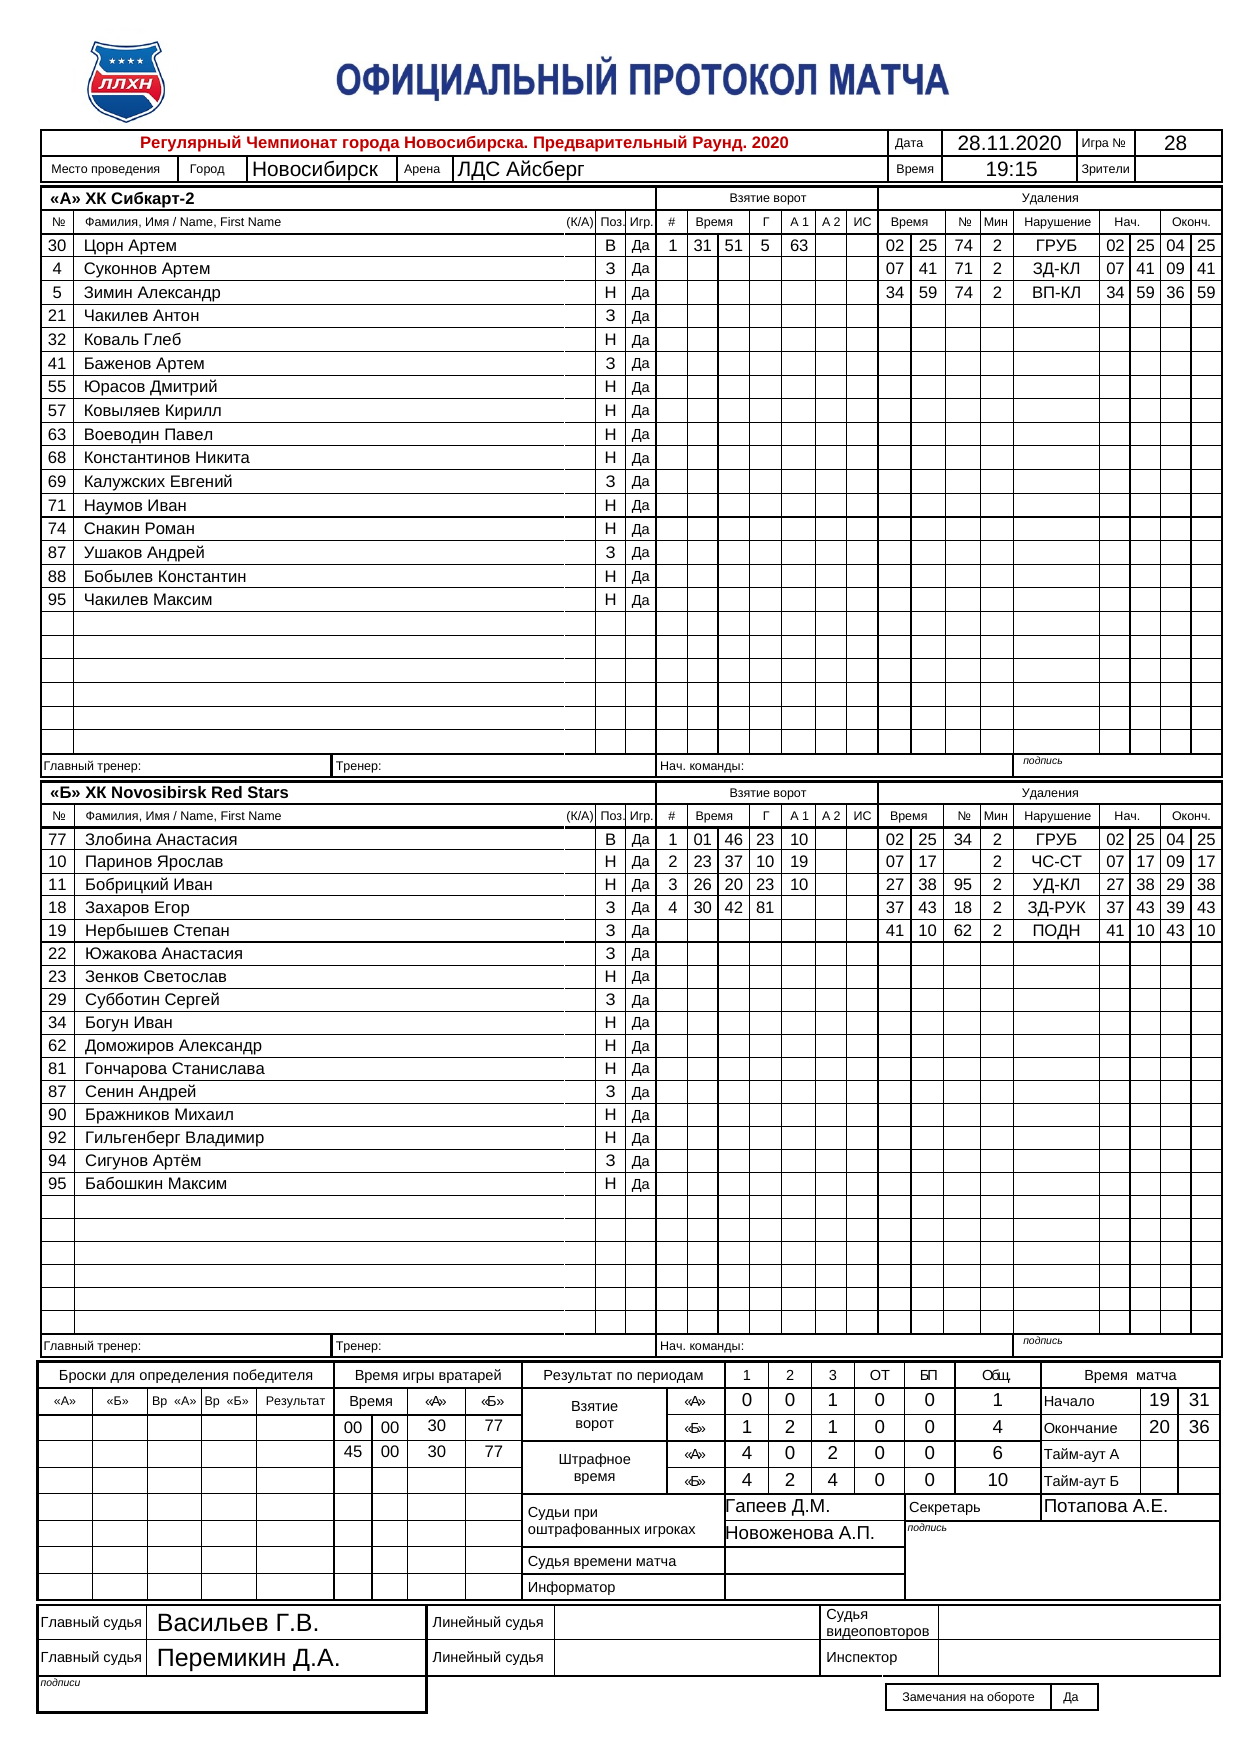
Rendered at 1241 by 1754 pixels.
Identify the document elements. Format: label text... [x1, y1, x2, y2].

table_cell [565, 588, 595, 611]
table_cell [879, 588, 910, 611]
table_cell [1192, 636, 1221, 658]
table_cell [782, 1127, 815, 1149]
table_cell [1161, 305, 1190, 327]
table_cell [816, 1265, 846, 1287]
table_cell [750, 518, 781, 540]
table_cell [946, 305, 980, 327]
table_cell [981, 730, 1013, 753]
table_cell 41 [1192, 257, 1221, 280]
table_cell [1192, 1173, 1221, 1195]
table_cell [657, 989, 687, 1011]
table_cell [1192, 966, 1221, 987]
table_cell [816, 874, 846, 895]
table_cell Баженов Артем [74, 352, 564, 374]
table_cell «А» [408, 1389, 465, 1413]
table_cell [981, 1196, 1013, 1218]
table_cell 2 [981, 235, 1013, 256]
table_cell [782, 446, 815, 469]
table_cell Да [626, 541, 655, 564]
table_cell [1161, 1035, 1190, 1057]
table_cell Да [626, 423, 655, 445]
table_cell Цорн Артем [74, 235, 564, 256]
table_header Да [1052, 1685, 1097, 1709]
table_cell [726, 1575, 904, 1599]
table_cell [565, 966, 595, 987]
table_cell [879, 612, 910, 634]
table_cell [981, 1311, 1013, 1333]
table_cell [1014, 683, 1099, 706]
table_cell 1 [657, 829, 687, 849]
table_cell [879, 730, 910, 753]
table_cell [1014, 1265, 1099, 1287]
table_cell [688, 920, 717, 941]
table_cell [1161, 1288, 1190, 1310]
table_cell [596, 612, 625, 634]
table_cell Судья времени матча [523, 1548, 724, 1573]
table_cell [847, 683, 877, 706]
table_cell 36 [1161, 281, 1190, 303]
table_cell [912, 683, 945, 706]
table_cell [719, 281, 749, 303]
table_cell [981, 659, 1013, 682]
table_cell [847, 1219, 877, 1241]
table_cell [688, 446, 717, 469]
table_cell [847, 305, 877, 327]
table_cell [466, 1521, 521, 1546]
table_cell [912, 659, 945, 682]
table_cell [816, 1219, 846, 1241]
table_cell [944, 943, 980, 964]
table_cell [847, 1173, 877, 1195]
table_cell 07 [1100, 257, 1129, 280]
table_cell [1161, 376, 1190, 398]
table_cell [1100, 494, 1129, 516]
table_cell [879, 328, 910, 351]
table_cell [847, 352, 877, 374]
table_cell [1192, 588, 1221, 611]
table_cell [719, 1012, 749, 1033]
table_cell Вр «А» [148, 1389, 201, 1413]
table_cell подпись [1014, 755, 1221, 776]
table_cell [719, 707, 749, 729]
table_cell [1131, 305, 1160, 327]
table_cell 38 [912, 874, 943, 895]
table_cell [816, 966, 846, 987]
table_cell Зрители [1078, 157, 1134, 181]
table_cell 2 [981, 281, 1013, 303]
table_cell [93, 1468, 147, 1493]
table_cell [1131, 1058, 1160, 1079]
table_cell [1192, 565, 1221, 587]
table_cell 0 [769, 1442, 811, 1467]
table_cell [657, 328, 687, 351]
table_cell [1192, 446, 1221, 469]
table_cell [1192, 1150, 1221, 1172]
table_cell [688, 612, 717, 634]
table_cell [944, 1127, 980, 1149]
table_cell [1161, 446, 1190, 469]
table_header БП [905, 1363, 954, 1387]
table_cell 42 [719, 896, 749, 918]
table_cell [1014, 1219, 1099, 1241]
table_cell [1100, 1311, 1129, 1333]
table_cell Бобрицкий Иван [75, 874, 564, 895]
table_cell [879, 1035, 910, 1057]
table_cell [657, 966, 687, 987]
table_cell [719, 257, 749, 280]
table_cell [750, 707, 781, 729]
table_cell [782, 518, 815, 540]
table_cell [946, 588, 980, 611]
table_cell Город [179, 157, 246, 181]
table_cell [912, 1104, 943, 1126]
table_cell [1192, 1035, 1221, 1057]
table_cell [1100, 1265, 1129, 1287]
table_cell [782, 659, 815, 682]
table_cell 10 [782, 829, 815, 849]
table_cell [750, 920, 781, 941]
table_cell 37 [719, 850, 749, 872]
table_cell [912, 1173, 943, 1195]
table_cell З [596, 1150, 625, 1172]
table_cell [946, 446, 980, 469]
table_cell [912, 1265, 943, 1287]
table_cell [688, 1081, 717, 1103]
table_cell [1100, 612, 1129, 634]
table_cell [719, 730, 749, 753]
table_cell [657, 257, 687, 280]
table_cell [373, 1468, 407, 1493]
table_cell [335, 1574, 371, 1599]
table_cell Да [626, 829, 655, 849]
table_cell 00 [335, 1416, 371, 1440]
table_cell [565, 1081, 595, 1103]
table_cell ВП-КЛ [1014, 281, 1099, 303]
table_cell [816, 636, 846, 658]
table_cell 71 [42, 494, 73, 516]
table_cell [946, 399, 980, 422]
table_cell [688, 470, 717, 493]
table_cell [148, 1521, 201, 1546]
table_cell Н [596, 1104, 625, 1126]
table_cell [782, 896, 815, 918]
table_cell [719, 423, 749, 445]
table_cell [1100, 1196, 1129, 1218]
table_cell [946, 659, 980, 682]
table_cell [879, 707, 910, 729]
table_cell [879, 541, 910, 564]
table_cell [565, 636, 595, 658]
table_cell Н [596, 494, 625, 516]
table_cell [148, 1494, 201, 1520]
table_cell 41 [1131, 257, 1160, 280]
table_cell 87 [42, 1081, 74, 1103]
table_cell Да [626, 565, 655, 587]
table_cell Да [626, 588, 655, 611]
table_cell [257, 1468, 333, 1493]
table_cell [944, 1035, 980, 1057]
table_cell [1100, 376, 1129, 398]
table_cell 39 [1161, 896, 1190, 918]
table_cell [42, 707, 73, 729]
table_cell [847, 423, 877, 445]
table_cell [1100, 707, 1129, 729]
table_cell [750, 446, 781, 469]
table_header Общ. [956, 1363, 1040, 1387]
table_cell Н [596, 376, 625, 398]
table_cell [847, 518, 877, 540]
table_cell 0 [726, 1389, 768, 1413]
table_cell Чакилев Максим [74, 588, 564, 611]
table_cell 22 [42, 943, 74, 964]
table_cell [782, 612, 815, 634]
table_cell Да [626, 1127, 655, 1149]
table_cell Н [596, 966, 625, 987]
table_cell Васильев Г.В. [147, 1606, 425, 1639]
table_cell [1014, 1012, 1099, 1033]
table_cell [782, 730, 815, 753]
table_cell [750, 470, 781, 493]
table_cell [912, 1127, 943, 1149]
table_cell [782, 565, 815, 587]
table_cell [688, 565, 717, 587]
table_cell [202, 1441, 256, 1467]
table_cell [782, 1288, 815, 1310]
table_cell [944, 1288, 980, 1310]
table_cell Н [596, 1035, 625, 1057]
table_cell [879, 423, 910, 445]
table_cell Линейный судья [428, 1606, 554, 1639]
table_cell [816, 943, 846, 964]
table_cell [565, 1012, 595, 1033]
table_cell [565, 446, 595, 469]
table_cell [565, 352, 595, 374]
table_cell [565, 1265, 595, 1287]
table_cell [657, 707, 687, 729]
table_cell Вр «Б» [202, 1389, 256, 1413]
table_cell [816, 1012, 846, 1033]
table_cell [42, 683, 73, 706]
table_cell [1100, 446, 1129, 469]
table_cell [42, 1265, 74, 1287]
table_cell [75, 1288, 564, 1310]
table_cell [565, 470, 595, 493]
table_cell [981, 376, 1013, 398]
table_cell [657, 683, 687, 706]
table_cell [782, 494, 815, 516]
table_cell [750, 565, 781, 587]
table_cell 4 [812, 1468, 854, 1493]
table_cell [847, 1104, 877, 1126]
table_cell [847, 659, 877, 682]
table_cell «Б » [466, 1389, 521, 1413]
table_cell З [596, 305, 625, 327]
table_cell [719, 328, 749, 351]
table_cell Злобина Анастасия [75, 829, 564, 849]
table_cell [719, 446, 749, 469]
table_cell [1014, 966, 1099, 987]
table_cell [944, 850, 980, 872]
table_cell [944, 989, 980, 1011]
table_cell [1161, 1012, 1190, 1033]
table_header «Б» ХК Novosibirsk Red Stars [42, 783, 655, 803]
table_cell 07 [1100, 850, 1129, 872]
table_cell [688, 1035, 717, 1057]
table_cell Да [626, 1012, 655, 1033]
table_header Удаления [879, 783, 1221, 803]
table_cell УД-КЛ [1014, 874, 1099, 895]
table_cell # [657, 211, 687, 233]
table_cell [912, 305, 945, 327]
table_cell [1192, 376, 1221, 398]
table_cell Игр. [626, 805, 655, 826]
table_cell [719, 1219, 749, 1241]
table_cell 63 [42, 423, 73, 445]
table_cell 59 [1131, 281, 1160, 303]
table_cell [879, 376, 910, 398]
table_cell [912, 730, 945, 753]
table_cell [719, 966, 749, 987]
table_cell [782, 1035, 815, 1057]
table_cell [93, 1416, 147, 1440]
table_cell Нербышев Степан [75, 920, 564, 941]
table_cell [657, 920, 687, 941]
table_cell [565, 730, 595, 753]
table_header Броски для определения победителя [39, 1363, 333, 1387]
table_cell [1192, 659, 1221, 682]
table_cell [719, 1058, 749, 1079]
table_cell Начало [1042, 1389, 1140, 1413]
table_cell [816, 518, 846, 540]
table_cell [946, 612, 980, 634]
table_cell [981, 1081, 1013, 1103]
table_cell Да [626, 376, 655, 398]
table_cell [565, 920, 595, 941]
table_cell [657, 281, 687, 303]
table_cell Нарушение [1014, 805, 1099, 826]
table_cell [1161, 352, 1190, 374]
table_cell 25 [912, 235, 945, 256]
table_cell [719, 1288, 749, 1310]
table_cell [782, 1311, 815, 1333]
table_cell [688, 636, 717, 658]
table_cell [981, 1058, 1013, 1079]
table_cell 02 [1100, 235, 1129, 256]
table_cell 23 [42, 966, 74, 987]
table_cell З [596, 352, 625, 374]
table_cell [879, 1173, 910, 1195]
table_cell [782, 1219, 815, 1241]
table_cell [42, 1288, 74, 1310]
table_cell [1014, 423, 1099, 445]
table_cell [981, 588, 1013, 611]
table_cell Захаров Егор [75, 896, 564, 918]
table_cell [1161, 1219, 1190, 1241]
table_cell [373, 1547, 407, 1573]
table_header Результат по периодам [523, 1363, 724, 1387]
table_cell [657, 1012, 687, 1033]
table_cell [879, 1104, 910, 1126]
table_cell [847, 541, 877, 564]
table_cell [1014, 1035, 1099, 1057]
table_cell [1100, 943, 1129, 964]
table_cell 17 [1131, 850, 1160, 872]
table_cell [1141, 1468, 1177, 1493]
table_cell [879, 399, 910, 422]
table_cell З [596, 1081, 625, 1103]
table_cell [688, 683, 717, 706]
table_cell [75, 1196, 564, 1218]
table_cell [944, 1311, 980, 1333]
table_cell [1131, 943, 1160, 964]
table_cell Нач. [1100, 211, 1160, 233]
table_cell [1014, 1058, 1099, 1079]
table_cell [565, 829, 595, 849]
table_cell [39, 1494, 92, 1520]
table_cell [944, 1058, 980, 1079]
table_cell В [596, 235, 625, 256]
table_cell [1192, 352, 1221, 374]
table_cell [782, 399, 815, 422]
table_cell [1100, 328, 1129, 351]
table_cell 17 [912, 850, 943, 872]
table_cell [1100, 352, 1129, 374]
table_cell [879, 494, 910, 516]
table_cell 2 [812, 1442, 854, 1467]
table_cell [1014, 470, 1099, 493]
table_cell [1014, 328, 1099, 351]
table_cell 2 [981, 920, 1013, 941]
table_cell [565, 707, 595, 729]
table_cell [879, 352, 910, 374]
table_cell 34 [944, 829, 980, 849]
table_cell [847, 1150, 877, 1172]
table_cell [981, 446, 1013, 469]
table_cell [565, 683, 595, 706]
table_cell 62 [944, 920, 980, 941]
table_cell [74, 612, 564, 634]
table_cell [657, 446, 687, 469]
table_cell [1161, 470, 1190, 493]
table_cell [596, 636, 625, 658]
table_cell [565, 235, 595, 256]
table_cell [688, 1150, 717, 1172]
table_cell [981, 989, 1013, 1011]
table_cell [596, 683, 625, 706]
table_cell [847, 1127, 877, 1149]
table_cell [408, 1521, 465, 1546]
table_cell Время [889, 157, 941, 181]
table_cell 43 [912, 896, 943, 918]
table_cell 30 [408, 1416, 465, 1440]
table_cell 34 [42, 1012, 74, 1033]
table_cell [1014, 989, 1099, 1011]
table_cell 25 [912, 829, 943, 849]
table_cell [782, 541, 815, 564]
table_cell [1131, 1196, 1160, 1218]
table_cell [657, 1219, 687, 1241]
table_cell [946, 328, 980, 351]
table_cell [93, 1521, 147, 1546]
table_cell [847, 1288, 877, 1310]
table_cell [719, 659, 749, 682]
table_cell Окончание [1042, 1415, 1140, 1440]
table_cell [726, 1548, 904, 1573]
table_cell [1100, 565, 1129, 587]
table_cell Да [626, 446, 655, 469]
table_cell [202, 1547, 256, 1573]
table_cell [466, 1468, 521, 1493]
table_cell [93, 1547, 147, 1573]
table_cell [257, 1416, 333, 1440]
table_cell [596, 1196, 625, 1218]
table_cell [816, 1173, 846, 1195]
table_cell [335, 1494, 371, 1520]
table_cell [816, 235, 846, 256]
table_cell [688, 943, 717, 964]
table_cell Бражников Михаил [75, 1104, 564, 1126]
table_cell [879, 518, 910, 540]
table_cell [555, 1606, 819, 1639]
table_cell [626, 612, 655, 634]
table_cell [1100, 989, 1129, 1011]
table_cell 43 [1161, 920, 1190, 941]
table_cell [816, 707, 846, 729]
table_cell 10 [1192, 920, 1221, 941]
table_cell [75, 1219, 564, 1241]
table_cell Н [596, 423, 625, 445]
table_header 2 [769, 1363, 811, 1387]
table_cell [565, 423, 595, 445]
table_cell [565, 541, 595, 564]
table_cell [1100, 470, 1129, 493]
table_cell 23 [750, 829, 781, 849]
table_cell [202, 1494, 256, 1520]
table_cell [847, 1311, 877, 1333]
table_cell Да [626, 470, 655, 493]
table_cell [1192, 399, 1221, 422]
table_cell [879, 659, 910, 682]
table_cell 37 [1100, 896, 1129, 918]
table_cell [1100, 1242, 1129, 1264]
table_cell [596, 1265, 625, 1287]
table_cell [657, 1173, 687, 1195]
table_cell [1192, 1242, 1221, 1264]
table_cell [816, 829, 846, 849]
table_cell [42, 1311, 74, 1333]
table_cell [93, 1574, 147, 1599]
table_cell Н [596, 1058, 625, 1079]
table_cell [93, 1441, 147, 1467]
table_cell [912, 636, 945, 658]
table_header Замечания на обороте [887, 1685, 1050, 1709]
table_cell [912, 1288, 943, 1310]
table_cell [596, 730, 625, 753]
table_cell 02 [879, 235, 910, 256]
table_cell [1192, 1127, 1221, 1149]
table_cell [912, 707, 945, 729]
table_cell [657, 494, 687, 516]
table_cell [93, 1494, 147, 1520]
table_cell Главный судья [39, 1606, 146, 1639]
table_cell [981, 518, 1013, 540]
table_cell Главный тренер: [42, 755, 330, 776]
table_cell [1131, 399, 1160, 422]
table_cell [879, 446, 910, 469]
table_cell [626, 683, 655, 706]
table_cell 07 [879, 257, 910, 280]
table_cell 31 [1179, 1389, 1219, 1413]
table_cell [750, 257, 781, 280]
table_cell [1100, 1104, 1129, 1126]
table_cell Тренер: [333, 755, 655, 776]
table_cell 55 [42, 376, 73, 398]
table_cell [1100, 659, 1129, 682]
table_cell Тренер: [333, 1335, 655, 1356]
table_cell [1131, 541, 1160, 564]
table_cell [688, 399, 717, 422]
table_cell [912, 1058, 943, 1079]
table_cell [981, 423, 1013, 445]
table_cell «А» [668, 1442, 724, 1467]
table_cell Главный тренер: [42, 1335, 330, 1356]
table_cell [782, 636, 815, 658]
table_cell [981, 1035, 1013, 1057]
table_cell [626, 1265, 655, 1287]
table_cell Южакова Анастасия [75, 943, 564, 964]
table_cell [750, 281, 781, 303]
table_cell Да [626, 352, 655, 374]
table_cell [981, 352, 1013, 374]
table_cell [257, 1494, 333, 1520]
table_cell 4 [956, 1415, 1040, 1440]
table_cell [565, 874, 595, 895]
table_cell 2 [657, 850, 687, 872]
table_cell [879, 966, 910, 987]
table_cell [596, 1242, 625, 1264]
table_cell 95 [944, 874, 980, 895]
table_cell [1131, 659, 1160, 682]
table_cell [202, 1416, 256, 1440]
table_cell 87 [42, 541, 73, 564]
table_cell подпись [1014, 1335, 1221, 1356]
table_cell 10 [912, 920, 943, 941]
table_cell Да [626, 399, 655, 422]
table_cell 2 [769, 1415, 811, 1440]
table_cell Гончарова Станислава [75, 1058, 564, 1079]
table_cell [847, 257, 877, 280]
table_cell Время [688, 805, 749, 826]
table_cell 34 [1100, 281, 1129, 303]
table_cell [750, 1012, 781, 1033]
table_cell [1014, 1311, 1099, 1333]
table_cell [75, 1311, 564, 1333]
table_cell 30 [688, 896, 717, 918]
table_cell [657, 376, 687, 398]
table_cell [719, 1265, 749, 1287]
table_cell [912, 612, 945, 634]
table_cell [1014, 659, 1099, 682]
table_cell [74, 659, 564, 682]
table_cell (К/А) [565, 805, 595, 826]
table_cell [816, 730, 846, 753]
table_cell 19 [782, 850, 815, 872]
table_cell 43 [1131, 896, 1160, 918]
table_cell [565, 257, 595, 280]
table_cell [847, 966, 877, 987]
table_cell [565, 281, 595, 303]
table_cell [879, 1265, 910, 1287]
table_cell 0 [855, 1468, 904, 1493]
table_cell 10 [750, 850, 781, 872]
table_cell 38 [1131, 874, 1160, 895]
table_cell [626, 1219, 655, 1241]
table_cell 41 [912, 257, 945, 280]
table_cell Коваль Глеб [74, 328, 564, 351]
table_cell 36 [1179, 1415, 1219, 1440]
table_cell «Б» [668, 1468, 724, 1493]
table_cell 23 [750, 874, 781, 895]
table_cell [847, 874, 877, 895]
table_cell [939, 1640, 1219, 1675]
table_cell [688, 730, 717, 753]
table_cell [626, 636, 655, 658]
table_cell [1192, 541, 1221, 564]
table_cell [719, 683, 749, 706]
table_cell [782, 966, 815, 987]
table_cell [1192, 518, 1221, 540]
table_cell [719, 305, 749, 327]
table_cell [565, 989, 595, 1011]
table_cell [596, 707, 625, 729]
table_cell [596, 659, 625, 682]
table_cell [879, 470, 910, 493]
table_cell [1100, 423, 1129, 445]
table_cell Да [626, 1058, 655, 1079]
table_cell [847, 1081, 877, 1103]
table_cell [1014, 1196, 1099, 1218]
table_header Игра № [1078, 131, 1134, 155]
table_cell [816, 423, 846, 445]
table_cell [688, 1265, 717, 1287]
table_cell [847, 328, 877, 351]
table_cell «Б» [93, 1389, 147, 1413]
table_cell [1100, 541, 1129, 564]
table_cell [1014, 1081, 1099, 1103]
table_cell ИС [847, 805, 877, 826]
table_cell Бобылев Константин [74, 565, 564, 587]
table_cell Время [879, 211, 945, 233]
table_cell Мин [981, 805, 1013, 826]
table_cell Н [596, 1173, 625, 1195]
table_cell [782, 470, 815, 493]
table_cell [74, 683, 564, 706]
table_cell [1100, 588, 1129, 611]
table_cell 0 [905, 1468, 954, 1493]
table_cell Г [750, 805, 781, 826]
table_cell [1192, 612, 1221, 634]
table_cell [688, 1012, 717, 1033]
table_cell [1161, 399, 1190, 422]
table_cell 4 [42, 257, 73, 280]
table_cell [1161, 659, 1190, 682]
table_cell 25 [1131, 235, 1160, 256]
table_cell [1014, 541, 1099, 564]
table_cell [1192, 989, 1221, 1011]
table_cell [782, 989, 815, 1011]
table_cell [1131, 1150, 1160, 1172]
table_cell [335, 1468, 371, 1493]
table_cell 62 [42, 1035, 74, 1057]
table_cell 51 [719, 235, 749, 256]
table_cell [816, 257, 846, 280]
table_cell А 2 [816, 805, 846, 826]
table_cell # [657, 805, 687, 826]
table_cell [626, 730, 655, 753]
table_cell [257, 1547, 333, 1573]
table_cell 1 [812, 1389, 854, 1413]
table_cell 88 [42, 565, 73, 587]
table_cell Богун Иван [75, 1012, 564, 1033]
table_cell [466, 1574, 521, 1599]
table_cell [1014, 730, 1099, 753]
table_cell подписи [39, 1677, 425, 1711]
table_cell [1192, 305, 1221, 327]
table_cell [1161, 588, 1190, 611]
table_cell 95 [42, 588, 73, 611]
table_cell [1100, 1219, 1129, 1241]
table_cell [1131, 1242, 1160, 1264]
table_cell 59 [1192, 281, 1221, 303]
table_header Взятие ворот [657, 783, 877, 803]
table_cell [847, 235, 877, 256]
table_cell ЧС-СТ [1014, 850, 1099, 872]
table_cell Да [626, 1104, 655, 1126]
table_cell 04 [1161, 235, 1190, 256]
table_cell З [596, 257, 625, 280]
table_cell [1192, 1104, 1221, 1126]
table_cell [912, 1012, 943, 1033]
table_cell Оконч. [1161, 805, 1221, 826]
table_cell ЗД-КЛ [1014, 257, 1099, 280]
table_cell подпись [906, 1522, 1219, 1599]
table_cell [1131, 636, 1160, 658]
table_cell (К/А) [565, 211, 595, 233]
table_cell [946, 423, 980, 445]
table_cell Суконнов Артем [74, 257, 564, 280]
table_cell [816, 1058, 846, 1079]
table_cell [847, 730, 877, 753]
table_cell [626, 707, 655, 729]
table_cell [981, 541, 1013, 564]
table_cell Фамилия, Имя / Name, First Name [75, 805, 565, 826]
table_cell [1161, 683, 1190, 706]
table_cell Н [596, 1127, 625, 1149]
table_cell [912, 1242, 943, 1264]
table_cell [688, 305, 717, 327]
table_cell [657, 659, 687, 682]
table_cell ЛДС Айсберг [454, 157, 887, 181]
table_cell [688, 494, 717, 516]
table_cell 71 [946, 257, 980, 280]
table_cell [466, 1494, 521, 1520]
table_cell [782, 352, 815, 374]
table_cell [944, 1081, 980, 1103]
table_cell [816, 850, 846, 872]
table_cell [657, 305, 687, 327]
table_cell [883, 1677, 1220, 1681]
table_cell [981, 1127, 1013, 1149]
table_cell Да [626, 328, 655, 351]
table_cell [42, 1196, 74, 1218]
table_cell [719, 588, 749, 611]
table_cell 3 [657, 874, 687, 895]
table_cell [373, 1574, 407, 1599]
table_cell Да [626, 850, 655, 872]
table_header Время игры вратарей [335, 1363, 521, 1387]
table_cell [912, 966, 943, 987]
table_cell [688, 518, 717, 540]
table_cell [1014, 707, 1099, 729]
table_cell Нач. команды: [657, 1335, 1012, 1356]
table_cell [1161, 541, 1190, 564]
table_cell [782, 257, 815, 280]
table_cell Да [626, 874, 655, 895]
table_cell [565, 1311, 595, 1333]
table_cell [946, 470, 980, 493]
table_cell 6 [956, 1442, 1040, 1467]
table_cell [1161, 494, 1190, 516]
table_cell [719, 1081, 749, 1103]
table_cell 4 [726, 1468, 768, 1493]
table_cell [1014, 399, 1099, 422]
table_cell [912, 1311, 943, 1333]
table_cell [879, 1058, 910, 1079]
table_cell [981, 1012, 1013, 1033]
table_header 3 [812, 1363, 854, 1387]
table_cell [981, 494, 1013, 516]
table_cell Судьи при оштрафованных игроках [523, 1495, 724, 1546]
table_cell [750, 423, 781, 445]
table_cell [719, 1035, 749, 1057]
table_cell [879, 1150, 910, 1172]
table_cell Да [626, 235, 655, 256]
table_cell [816, 683, 846, 706]
table_cell Калужских Евгений [74, 470, 564, 493]
table_header Время матча [1042, 1363, 1219, 1387]
table_cell Мин [981, 211, 1013, 233]
table_cell З [596, 896, 625, 918]
table_cell Фамилия, Имя / Name, First Name [74, 211, 565, 233]
table_cell [847, 1196, 877, 1218]
table_cell [1100, 1127, 1129, 1149]
table_cell [1014, 518, 1099, 540]
table_cell 77 [466, 1416, 521, 1440]
table_cell [74, 707, 564, 729]
table_cell [408, 1494, 465, 1520]
table_cell Гильгенберг Владимир [75, 1127, 564, 1149]
table_cell [428, 1677, 882, 1711]
table_cell Нач. команды: [657, 755, 1012, 776]
table_cell [981, 399, 1013, 422]
table_cell 18 [944, 896, 980, 918]
table_cell [42, 1219, 74, 1241]
table_cell 59 [912, 281, 945, 303]
table_cell Нарушение [1014, 211, 1099, 233]
table_cell 74 [946, 281, 980, 303]
table_cell [981, 1288, 1013, 1310]
table_cell [657, 1150, 687, 1172]
table_cell 69 [42, 470, 73, 493]
table_cell [912, 541, 945, 564]
table_cell [565, 1035, 595, 1057]
table_cell [981, 328, 1013, 351]
table_cell 29 [1161, 874, 1190, 895]
table_cell [1014, 1104, 1099, 1126]
table_cell [657, 1104, 687, 1126]
table_cell [688, 352, 717, 374]
table_cell [719, 1127, 749, 1149]
table_cell [688, 281, 717, 303]
table_cell [750, 541, 781, 564]
table_cell [1161, 518, 1190, 540]
table_cell 19 [1141, 1389, 1177, 1413]
table_cell [1192, 1265, 1221, 1287]
table_cell Взятие ворот [523, 1389, 666, 1440]
table_cell [847, 470, 877, 493]
table_cell [1161, 423, 1190, 445]
table_cell [719, 494, 749, 516]
table_cell [657, 1035, 687, 1057]
table_cell [1192, 423, 1221, 445]
table_cell [688, 707, 717, 729]
table_cell [1131, 966, 1160, 987]
table_cell [657, 565, 687, 587]
table_cell [1192, 328, 1221, 351]
table_cell [750, 966, 781, 987]
table_cell 92 [42, 1127, 74, 1149]
table_cell [782, 1104, 815, 1126]
table_cell [782, 376, 815, 398]
table_cell 30 [408, 1441, 465, 1467]
table_cell [1179, 1441, 1219, 1467]
table_cell З [596, 989, 625, 1011]
table_cell [750, 636, 781, 658]
table_cell [626, 659, 655, 682]
table_cell [1136, 157, 1221, 181]
table_cell 74 [946, 235, 980, 256]
table_cell [1161, 1104, 1190, 1126]
table_cell [719, 1196, 749, 1218]
table_cell [750, 305, 781, 327]
table_cell [750, 730, 781, 753]
table_cell 25 [1192, 235, 1221, 256]
table_cell [1131, 470, 1160, 493]
table_cell А 1 [782, 805, 815, 826]
table_cell 4 [726, 1442, 768, 1467]
table_cell [816, 920, 846, 941]
table_cell [879, 1012, 910, 1033]
table_cell 25 [1192, 829, 1221, 849]
table_cell Н [596, 850, 625, 872]
table_cell Сенин Андрей [75, 1081, 564, 1103]
table_cell [816, 659, 846, 682]
table_cell № [42, 805, 74, 826]
table_cell [1161, 1265, 1190, 1287]
table_cell [912, 1196, 943, 1218]
table_cell [816, 1196, 846, 1218]
table_cell [847, 707, 877, 729]
table_cell [565, 896, 595, 918]
table_cell 2 [769, 1468, 811, 1493]
table_cell [981, 565, 1013, 587]
table_cell 04 [1161, 829, 1190, 849]
table_cell Оконч. [1161, 211, 1221, 233]
table_cell Инспектор [821, 1640, 938, 1675]
table_cell [816, 305, 846, 327]
table_cell Да [626, 943, 655, 964]
table_cell [39, 1574, 92, 1599]
table_cell [981, 636, 1013, 658]
table_cell Потапова А.Е. [1042, 1495, 1219, 1520]
table_cell [912, 1150, 943, 1172]
table_cell [565, 518, 595, 540]
table_cell [944, 1012, 980, 1033]
table_cell [565, 565, 595, 587]
table_cell [1014, 943, 1099, 964]
table_cell Бабошкин Максим [75, 1173, 564, 1195]
table_header Взятие ворот [657, 188, 877, 209]
table_cell [912, 352, 945, 374]
table_cell Да [626, 257, 655, 280]
table_cell Ушаков Андрей [74, 541, 564, 564]
table_cell [688, 1288, 717, 1310]
table_cell [1131, 1265, 1160, 1287]
table_cell [750, 612, 781, 634]
table_cell Время [335, 1389, 407, 1413]
table_cell [1192, 707, 1221, 729]
table_cell 94 [42, 1150, 74, 1172]
table_cell 19 [42, 920, 74, 941]
table_cell [912, 470, 945, 493]
table_cell [1014, 588, 1099, 611]
table_cell [816, 1150, 846, 1172]
table_cell [42, 636, 73, 658]
table_cell [847, 1265, 877, 1287]
table_cell Г [750, 211, 781, 233]
table_cell [688, 989, 717, 1011]
table_cell [719, 541, 749, 564]
table_cell [1100, 1150, 1129, 1172]
table_cell [202, 1574, 256, 1599]
table_cell 45 [335, 1441, 371, 1467]
table_cell [816, 399, 846, 422]
table_cell [981, 1265, 1013, 1287]
table_cell 00 [373, 1416, 407, 1440]
table_cell [719, 1242, 749, 1264]
table_cell [981, 612, 1013, 634]
table_cell [782, 281, 815, 303]
table_cell [1014, 352, 1099, 374]
table_cell [148, 1416, 201, 1440]
table_cell 1 [726, 1415, 768, 1440]
table_cell 09 [1161, 257, 1190, 280]
table_cell «А» [39, 1389, 92, 1413]
table_cell [782, 1058, 815, 1079]
table_cell [1131, 612, 1160, 634]
table_cell 1 [956, 1389, 1040, 1413]
table_cell [847, 943, 877, 964]
table_cell [816, 1288, 846, 1310]
table_cell Зенков Светослав [75, 966, 564, 987]
table_cell [626, 1196, 655, 1218]
table_cell 41 [879, 920, 910, 941]
table_cell А 1 [782, 211, 815, 233]
table_cell [688, 659, 717, 682]
table_cell [847, 281, 877, 303]
table_cell [782, 683, 815, 706]
table_cell [657, 423, 687, 445]
table_cell ГРУБ [1014, 235, 1099, 256]
table_cell 23 [688, 850, 717, 872]
table_cell [782, 305, 815, 327]
table_cell [657, 1311, 687, 1333]
table_cell [565, 494, 595, 516]
table_cell Н [596, 446, 625, 469]
table_cell [1192, 1311, 1221, 1333]
table_cell [879, 683, 910, 706]
table_cell [565, 328, 595, 351]
table_cell Да [626, 494, 655, 516]
table_cell [1014, 376, 1099, 398]
table_cell [1192, 1288, 1221, 1310]
table_cell [750, 1035, 781, 1057]
table_cell [719, 920, 749, 941]
table_cell 21 [42, 305, 73, 327]
table_cell [1014, 1173, 1099, 1195]
table_cell [912, 588, 945, 611]
table_cell [565, 1173, 595, 1195]
table_cell [1161, 328, 1190, 351]
table_cell [596, 1219, 625, 1241]
table_cell 0 [905, 1442, 954, 1467]
table_cell Информатор [523, 1575, 724, 1599]
table_cell [944, 1265, 980, 1287]
table_cell [782, 1012, 815, 1033]
table_cell [1192, 470, 1221, 493]
table_cell [981, 707, 1013, 729]
table_cell [981, 305, 1013, 327]
table_cell 81 [750, 896, 781, 918]
table_cell [596, 1288, 625, 1310]
table_cell 18 [42, 896, 74, 918]
table_cell Да [626, 989, 655, 1011]
table_cell [1131, 588, 1160, 611]
table_cell Субботин Сергей [75, 989, 564, 1011]
table_cell [1014, 494, 1099, 516]
table_cell Снакин Роман [74, 518, 564, 540]
table_cell [879, 1127, 910, 1149]
table_cell [688, 1104, 717, 1126]
table_cell [782, 1173, 815, 1195]
table_cell [1161, 730, 1190, 753]
table_cell [944, 1150, 980, 1172]
table_cell [74, 636, 564, 658]
table_cell 74 [42, 518, 73, 540]
table_cell [816, 1081, 846, 1103]
table_cell 10 [956, 1468, 1040, 1493]
table_cell [816, 494, 846, 516]
table_cell 2 [981, 829, 1013, 849]
table_cell [1161, 636, 1190, 658]
table_cell [202, 1521, 256, 1546]
table_cell Доможиров Александр [75, 1035, 564, 1057]
table_cell Да [626, 966, 655, 987]
table_cell [750, 1127, 781, 1149]
table_cell [565, 1219, 595, 1241]
table_cell [688, 328, 717, 351]
table_cell [750, 328, 781, 351]
table_cell [75, 1265, 564, 1287]
table_header «А» ХК Сибкарт-2 [42, 188, 655, 209]
table_cell [565, 399, 595, 422]
table_cell [1014, 305, 1099, 327]
table_cell [912, 1081, 943, 1103]
table_cell [335, 1521, 371, 1546]
table_cell [816, 1127, 846, 1149]
table_cell 43 [1192, 896, 1221, 918]
table_cell Поз. [596, 805, 625, 826]
table_cell 68 [42, 446, 73, 469]
table_cell 5 [750, 235, 781, 256]
table_cell 0 [855, 1389, 904, 1413]
table_cell [39, 1441, 92, 1467]
table_cell [1131, 707, 1160, 729]
table_cell 09 [1161, 850, 1190, 872]
table_cell [1100, 1173, 1129, 1195]
table_cell [847, 829, 877, 849]
table_cell 2 [981, 896, 1013, 918]
table_cell [750, 1058, 781, 1079]
table_cell [1131, 1288, 1160, 1310]
table_cell [565, 612, 595, 634]
table_cell [1131, 730, 1160, 753]
table_cell Секретарь [906, 1495, 1040, 1520]
table_cell [466, 1547, 521, 1573]
table_cell Н [596, 565, 625, 587]
table_cell [879, 1081, 910, 1103]
table_cell [39, 1468, 92, 1493]
table_cell [912, 376, 945, 398]
table_cell Да [626, 896, 655, 918]
table_cell [1100, 1012, 1129, 1033]
table_cell [565, 850, 595, 872]
table_cell [912, 943, 943, 964]
table_cell 38 [1192, 874, 1221, 895]
table_cell [816, 541, 846, 564]
table_cell Да [626, 305, 655, 327]
table_cell [657, 352, 687, 374]
table_cell [719, 636, 749, 658]
table_cell [912, 565, 945, 587]
table_cell [1192, 494, 1221, 516]
table_cell [257, 1521, 333, 1546]
table_cell [981, 1104, 1013, 1126]
table_cell 5 [42, 281, 73, 303]
table_cell [816, 896, 846, 918]
table_cell [1161, 989, 1190, 1011]
table_cell № [42, 211, 73, 233]
table_cell В [596, 829, 625, 849]
table_cell [816, 470, 846, 493]
table_cell [657, 730, 687, 753]
table_cell [719, 399, 749, 422]
table_cell [847, 1012, 877, 1033]
table_cell [879, 1288, 910, 1310]
table_header 28 [1136, 131, 1221, 155]
table_cell [879, 1196, 910, 1218]
table_cell Поз. [596, 211, 625, 233]
table_cell [657, 1265, 687, 1287]
table_cell [657, 1242, 687, 1264]
table_cell [944, 1219, 980, 1241]
table_cell [74, 730, 564, 753]
table_cell [816, 328, 846, 351]
table_cell [1192, 730, 1221, 753]
table_cell Тайм-аут Б [1042, 1468, 1140, 1493]
table_cell [879, 943, 910, 964]
table_cell [373, 1521, 407, 1546]
table_cell [719, 1104, 749, 1126]
table_cell Результат [257, 1389, 333, 1413]
table_cell [750, 1219, 781, 1241]
table_cell [688, 1173, 717, 1195]
table_cell [688, 1058, 717, 1079]
table_cell [719, 518, 749, 540]
table_cell [1161, 1150, 1190, 1172]
table_cell [1161, 565, 1190, 587]
table_cell 07 [879, 850, 910, 872]
table_cell [782, 1150, 815, 1172]
table_cell 0 [855, 1415, 904, 1440]
table_cell Новоженова А.П. [726, 1521, 904, 1546]
table_cell [1141, 1441, 1177, 1467]
table_cell [1131, 1219, 1160, 1241]
table_cell [148, 1547, 201, 1573]
table_cell [565, 1058, 595, 1079]
table_cell Да [626, 281, 655, 303]
table_cell [1161, 1311, 1190, 1333]
table_cell [944, 1104, 980, 1126]
table_cell 63 [782, 235, 815, 256]
table_cell 02 [879, 829, 910, 849]
table_cell [750, 1311, 781, 1333]
table_cell [596, 1311, 625, 1333]
table_cell [1131, 494, 1160, 516]
table_cell [688, 1219, 717, 1241]
table_cell [1131, 683, 1160, 706]
table_cell [912, 328, 945, 351]
table_cell 77 [42, 829, 74, 849]
table_cell [1100, 399, 1129, 422]
table_cell [657, 518, 687, 540]
table_cell [946, 376, 980, 398]
table_cell [257, 1441, 333, 1467]
table_cell [1014, 612, 1099, 634]
table_cell [847, 612, 877, 634]
table_cell [1014, 636, 1099, 658]
table_cell [879, 1311, 910, 1333]
table_cell Да [626, 1035, 655, 1057]
table_cell [912, 1219, 943, 1241]
table_cell 57 [42, 399, 73, 422]
table_cell 2 [981, 874, 1013, 895]
table_cell [750, 943, 781, 964]
table_cell [39, 1547, 92, 1573]
table_cell Да [626, 518, 655, 540]
table_cell [879, 989, 910, 1011]
table_cell [688, 1196, 717, 1218]
table_cell [750, 1288, 781, 1310]
table_cell [912, 518, 945, 540]
table_cell № [946, 211, 980, 233]
table_cell [944, 1173, 980, 1195]
table_cell 46 [719, 829, 749, 849]
table_cell 2 [981, 850, 1013, 872]
table_cell [719, 470, 749, 493]
table_cell [939, 1606, 1219, 1639]
table_cell Да [626, 920, 655, 941]
table_cell 31 [688, 235, 717, 256]
table_cell ГРУБ [1014, 829, 1099, 849]
table_cell 25 [1131, 829, 1160, 849]
table_cell [847, 920, 877, 941]
table_cell Судья видеоповторов [821, 1606, 938, 1639]
table_cell [688, 966, 717, 987]
table_cell Н [596, 399, 625, 422]
table_cell [1161, 1081, 1190, 1103]
table_cell [565, 659, 595, 682]
table_cell [912, 494, 945, 516]
table_cell [750, 1150, 781, 1172]
table_cell [1192, 1058, 1221, 1079]
table_cell [750, 399, 781, 422]
table_cell [719, 943, 749, 964]
table_cell [719, 1173, 749, 1195]
table_cell [626, 1311, 655, 1333]
table_cell [565, 1242, 595, 1264]
table_cell Константинов Никита [74, 446, 564, 469]
table_cell Арена [398, 157, 452, 181]
table_cell [565, 943, 595, 964]
table_cell [657, 636, 687, 658]
table_cell [148, 1441, 201, 1467]
table_cell [816, 446, 846, 469]
table_cell [816, 588, 846, 611]
table_cell [42, 612, 73, 634]
table_cell 1 [657, 235, 687, 256]
table_header 28.11.2020 [943, 131, 1076, 155]
table_cell [816, 612, 846, 634]
table_cell [39, 1521, 92, 1546]
table_cell [782, 1265, 815, 1287]
table_cell [1192, 1081, 1221, 1103]
table_cell Время [688, 211, 749, 233]
table_cell [202, 1468, 256, 1493]
table_cell [657, 541, 687, 564]
table_cell 32 [42, 328, 73, 351]
table_cell [946, 730, 980, 753]
table_cell [719, 352, 749, 374]
table_cell 0 [905, 1389, 954, 1413]
table_cell 2 [981, 257, 1013, 280]
table_header ОТ [855, 1363, 904, 1387]
table_cell [981, 470, 1013, 493]
table_cell [688, 376, 717, 398]
table_cell [1014, 1288, 1099, 1310]
table_cell 34 [879, 281, 910, 303]
table_cell Линейный судья [428, 1640, 554, 1675]
table_cell [782, 707, 815, 729]
table_cell [847, 588, 877, 611]
table_cell [1161, 1242, 1190, 1264]
table_cell [1100, 683, 1129, 706]
table_cell [946, 636, 980, 658]
table_cell [657, 612, 687, 634]
table_cell [1100, 730, 1129, 753]
table_header Удаления [879, 188, 1221, 209]
table_cell 37 [879, 896, 910, 918]
table_cell [565, 1288, 595, 1310]
table_cell Да [626, 1150, 655, 1172]
table_cell [657, 1196, 687, 1218]
table_cell Н [596, 518, 625, 540]
table_cell 0 [769, 1389, 811, 1413]
table_cell Паринов Ярослав [75, 850, 564, 872]
table_cell [1014, 1150, 1099, 1172]
table_cell Да [626, 1173, 655, 1195]
table_cell [42, 659, 73, 682]
table_cell [946, 683, 980, 706]
table_cell [1192, 683, 1221, 706]
table_cell [1100, 1058, 1129, 1079]
table_cell Н [596, 1012, 625, 1033]
table_cell [1100, 305, 1129, 327]
table_cell [75, 1242, 564, 1264]
table_cell [816, 376, 846, 398]
table_cell [912, 423, 945, 445]
table_cell [1014, 565, 1099, 587]
table_cell 29 [42, 989, 74, 1011]
table_cell 27 [879, 874, 910, 895]
table_cell № [944, 805, 980, 826]
table_cell [782, 328, 815, 351]
table_cell [944, 966, 980, 987]
table_cell [750, 1081, 781, 1103]
table_cell [750, 1242, 781, 1264]
table_cell 81 [42, 1058, 74, 1079]
table_cell [879, 636, 910, 658]
table_cell [1161, 1173, 1190, 1195]
table_cell [1131, 1081, 1160, 1103]
table_cell Гапеев Д.М. [726, 1495, 904, 1520]
table_cell [946, 707, 980, 729]
table_cell [719, 1311, 749, 1333]
table_cell [750, 989, 781, 1011]
table_cell [782, 920, 815, 941]
table_header Регулярный Чемпионат города Новосибирска. Предварительный Раунд. 2020 [42, 131, 887, 155]
table_cell [1131, 1127, 1160, 1149]
table_cell [565, 1104, 595, 1126]
table_cell [688, 1311, 717, 1333]
table_cell [879, 1219, 910, 1241]
table_cell 26 [688, 874, 717, 895]
table_cell [1014, 1242, 1099, 1264]
table_cell [750, 494, 781, 516]
table_cell [1100, 1035, 1129, 1057]
table_cell [750, 588, 781, 611]
table_cell [847, 1242, 877, 1264]
table_cell [782, 423, 815, 445]
table_cell [816, 1035, 846, 1057]
table_cell 17 [1192, 850, 1221, 872]
table_cell Нач. [1100, 805, 1160, 826]
table_cell [816, 1104, 846, 1126]
table_cell [1161, 707, 1190, 729]
table_cell [1014, 446, 1099, 469]
table_cell [946, 541, 980, 564]
table_cell [719, 376, 749, 398]
table_cell [1131, 1012, 1160, 1033]
table_cell 02 [1100, 829, 1129, 849]
table_cell 10 [42, 850, 74, 872]
table_cell 11 [42, 874, 74, 895]
table_cell [847, 850, 877, 872]
table_cell [1179, 1468, 1219, 1493]
table_cell [1100, 1081, 1129, 1103]
table_cell [148, 1574, 201, 1599]
table_cell [335, 1547, 371, 1573]
table_cell 20 [719, 874, 749, 895]
table_cell [847, 989, 877, 1011]
table_cell 41 [1100, 920, 1129, 941]
table_cell Игр. [626, 211, 655, 233]
table_cell [816, 281, 846, 303]
table_cell [555, 1640, 819, 1675]
table_cell [626, 1242, 655, 1264]
table_cell Н [596, 588, 625, 611]
table_cell [1161, 943, 1190, 964]
table_cell [719, 1150, 749, 1172]
table_cell [719, 612, 749, 634]
table_cell 95 [42, 1173, 74, 1195]
table_cell [565, 1196, 595, 1218]
table_header 1 [726, 1363, 768, 1387]
table_cell Наумов Иван [74, 494, 564, 516]
table_cell З [596, 920, 625, 941]
table_cell [1099, 1682, 1220, 1711]
table_cell [39, 1416, 92, 1440]
table_cell Н [596, 328, 625, 351]
table_cell [1192, 1196, 1221, 1218]
table_cell [1192, 1219, 1221, 1241]
table_cell [912, 399, 945, 422]
table_cell [782, 1196, 815, 1218]
table_cell [847, 1058, 877, 1079]
table_cell ПОДН [1014, 920, 1099, 941]
table_cell [1161, 966, 1190, 987]
table_cell [1131, 446, 1160, 469]
table_cell [981, 1150, 1013, 1172]
table_cell [946, 518, 980, 540]
table_cell 27 [1100, 874, 1129, 895]
table_cell 0 [905, 1415, 954, 1440]
table_cell [816, 989, 846, 1011]
table_cell [946, 352, 980, 374]
table_cell З [596, 470, 625, 493]
table_cell [1131, 1173, 1160, 1195]
table_cell [1100, 518, 1129, 540]
table_cell [148, 1468, 201, 1493]
table_cell Н [596, 281, 625, 303]
table_cell [1131, 1035, 1160, 1057]
table_cell [782, 588, 815, 611]
table_cell [688, 1242, 717, 1264]
table_cell [750, 1104, 781, 1126]
table_cell [981, 683, 1013, 706]
table_cell [1192, 943, 1221, 964]
table_cell [750, 376, 781, 398]
table_cell [750, 352, 781, 374]
table_cell [1131, 989, 1160, 1011]
table_cell [565, 305, 595, 327]
table_cell [1161, 1196, 1190, 1218]
table_cell «Б» [668, 1415, 724, 1440]
table_cell [750, 1196, 781, 1218]
table_cell [1161, 1127, 1190, 1149]
table_cell [750, 1173, 781, 1195]
table_cell [879, 565, 910, 587]
table_cell [1131, 423, 1160, 445]
table_cell [408, 1547, 465, 1573]
table_cell Н [596, 874, 625, 895]
table_cell [408, 1574, 465, 1599]
table_cell [946, 494, 980, 516]
table_cell [981, 1173, 1013, 1195]
table_cell [1100, 636, 1129, 658]
table_cell [782, 1242, 815, 1264]
table_cell [42, 1242, 74, 1264]
table_cell [879, 1242, 910, 1264]
table_cell [257, 1574, 333, 1599]
table_cell «А» [668, 1389, 724, 1413]
table_cell [565, 376, 595, 398]
table_cell Чакилев Антон [74, 305, 564, 327]
table_cell 1 [812, 1415, 854, 1440]
table_cell З [596, 541, 625, 564]
table_cell [912, 1035, 943, 1057]
table_cell [782, 1081, 815, 1103]
table_cell [688, 588, 717, 611]
table_cell [1131, 1311, 1160, 1333]
table_cell [1131, 1104, 1160, 1126]
table_cell [847, 636, 877, 658]
table_cell 00 [373, 1441, 407, 1467]
table_cell [847, 494, 877, 516]
table_cell Зимин Александр [74, 281, 564, 303]
table_cell [565, 1127, 595, 1149]
table_cell 30 [42, 235, 73, 256]
table_cell 0 [855, 1442, 904, 1467]
table_cell Время [879, 805, 943, 826]
table_cell [688, 541, 717, 564]
table_cell [944, 1242, 980, 1264]
table_cell 10 [782, 874, 815, 895]
table_cell 77 [466, 1441, 521, 1467]
table_cell Сигунов Артём [75, 1150, 564, 1172]
table_cell [981, 1242, 1013, 1264]
table_cell [750, 1265, 781, 1287]
table_cell [847, 896, 877, 918]
table_cell [626, 1288, 655, 1310]
table_cell [1131, 328, 1160, 351]
table_cell [879, 305, 910, 327]
table_cell [1131, 376, 1160, 398]
table_cell Перемикин Д.А. [147, 1640, 425, 1675]
table_cell [847, 446, 877, 469]
table_cell [688, 1127, 717, 1149]
table_cell А 2 [816, 211, 846, 233]
table_cell [816, 352, 846, 374]
table_cell Да [626, 1081, 655, 1103]
table_cell ИС [847, 211, 877, 233]
table_cell [816, 1242, 846, 1264]
table_cell [657, 588, 687, 611]
table_cell [1192, 1012, 1221, 1033]
table_cell [1014, 1127, 1099, 1149]
table_cell [847, 399, 877, 422]
table_cell [657, 399, 687, 422]
table_cell [981, 966, 1013, 987]
table_cell [1131, 518, 1160, 540]
table_cell [1131, 352, 1160, 374]
table_cell [847, 1035, 877, 1057]
table_cell [981, 1219, 1013, 1241]
table_cell [688, 423, 717, 445]
table_cell [1161, 612, 1190, 634]
table_cell Новосибирск [248, 157, 396, 181]
table_cell Тайм-аут А [1042, 1441, 1140, 1467]
table_cell 10 [1131, 920, 1160, 941]
table_cell 4 [657, 896, 687, 918]
table_cell [42, 730, 73, 753]
table_cell [1100, 1288, 1129, 1310]
table_cell 90 [42, 1104, 74, 1126]
table_cell [657, 943, 687, 964]
table_cell [750, 683, 781, 706]
table_cell [847, 565, 877, 587]
table_cell Место проведения [42, 157, 177, 181]
table_header Дата [889, 131, 941, 155]
table_cell 01 [688, 829, 717, 849]
table_cell [981, 943, 1013, 964]
table_cell [782, 943, 815, 964]
table_cell [944, 1196, 980, 1218]
table_cell [719, 989, 749, 1011]
table_cell ЗД-РУК [1014, 896, 1099, 918]
table_cell 19:15 [943, 157, 1076, 181]
table_cell Юрасов Дмитрий [74, 376, 564, 398]
table_cell 41 [42, 352, 73, 374]
table_cell 20 [1141, 1415, 1177, 1440]
table_cell Ковыляев Кирилл [74, 399, 564, 422]
table_cell [750, 659, 781, 682]
table_cell [912, 446, 945, 469]
table_cell [1131, 565, 1160, 587]
table_cell [946, 565, 980, 587]
table_cell [1161, 1058, 1190, 1079]
table_cell Штрафное время [523, 1442, 666, 1493]
table_cell [565, 1150, 595, 1172]
table_cell [657, 1127, 687, 1149]
table_cell [912, 989, 943, 1011]
table_cell [816, 1311, 846, 1333]
table_cell [657, 1058, 687, 1079]
table_cell [847, 376, 877, 398]
table_cell [1100, 966, 1129, 987]
table_cell [816, 565, 846, 587]
table_cell [408, 1468, 465, 1493]
table_cell [373, 1494, 407, 1520]
table_cell Воеводин Павел [74, 423, 564, 445]
table_cell [657, 470, 687, 493]
table_cell [719, 565, 749, 587]
table_cell [657, 1081, 687, 1103]
table_cell [657, 1288, 687, 1310]
picture [5, 28, 1179, 129]
table_cell Главный судья [39, 1640, 146, 1675]
table_cell З [596, 943, 625, 964]
table_cell [688, 257, 717, 280]
